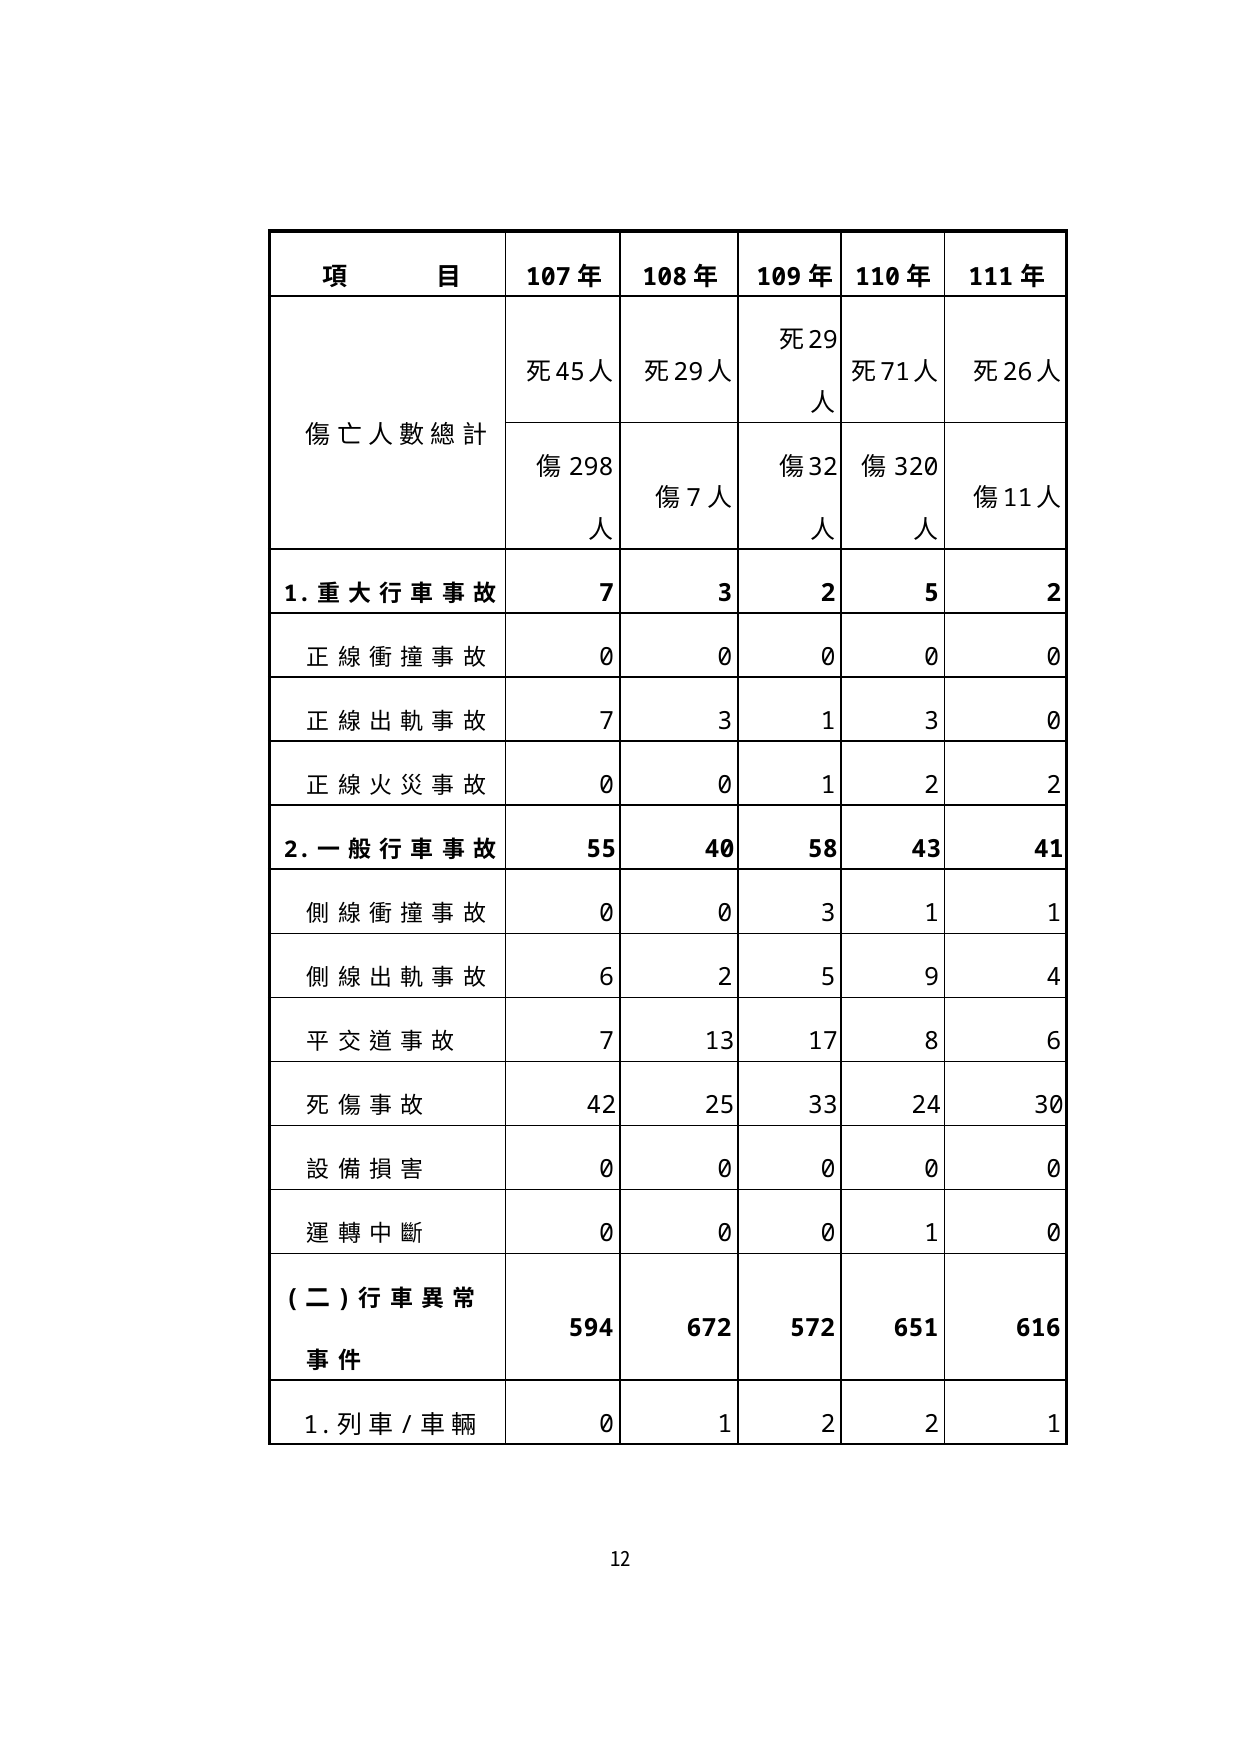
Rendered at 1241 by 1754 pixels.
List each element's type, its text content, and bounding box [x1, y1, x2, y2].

table_cell 1 [739, 742, 840, 804]
table_cell 1 [842, 1190, 944, 1253]
table_cell 0 [621, 742, 737, 804]
table_cell 運轉中斷 [271, 1190, 505, 1253]
table_cell (二)行車異常事件 [271, 1254, 505, 1379]
table_cell 0 [945, 614, 1065, 676]
table_cell 1 [945, 1381, 1065, 1443]
table_cell 6 [945, 998, 1065, 1061]
table_cell 0 [621, 614, 737, 676]
table_cell 33 [739, 1062, 840, 1124]
table_cell 25 [621, 1062, 737, 1124]
table_cell 572 [739, 1254, 840, 1379]
table_cell 0 [945, 1126, 1065, 1189]
table_cell 2 [739, 550, 840, 612]
table_cell 2 [945, 550, 1065, 612]
table_cell 死71人 [842, 297, 944, 421]
table_cell 43 [842, 806, 944, 868]
table_header 110年 [842, 233, 944, 295]
table_cell 0 [506, 1381, 619, 1443]
table_cell 1 [739, 678, 840, 740]
table_cell 正線火災事故 [271, 742, 505, 804]
table_cell 616 [945, 1254, 1065, 1379]
table_cell 死29人 [739, 297, 840, 421]
table_cell 7 [506, 678, 619, 740]
table_cell 40 [621, 806, 737, 868]
table_cell 側線衝撞事故 [271, 870, 505, 932]
table_cell 0 [621, 870, 737, 932]
table_cell 2 [739, 1381, 840, 1443]
table_cell 傷320人 [842, 423, 944, 548]
table_cell 55 [506, 806, 619, 868]
table_cell 0 [842, 1126, 944, 1189]
table_cell 3 [739, 870, 840, 932]
table_cell 8 [842, 998, 944, 1061]
table_cell 2 [842, 1381, 944, 1443]
table_cell 設備損害 [271, 1126, 505, 1189]
table_cell 3 [621, 550, 737, 612]
table_cell 651 [842, 1254, 944, 1379]
table_cell 正線衝撞事故 [271, 614, 505, 676]
table_cell 0 [945, 678, 1065, 740]
table_cell 0 [739, 1190, 840, 1253]
table_cell 5 [842, 550, 944, 612]
table_cell 1 [842, 870, 944, 932]
table_cell 13 [621, 998, 737, 1061]
table_cell 594 [506, 1254, 619, 1379]
table_cell 3 [842, 678, 944, 740]
table_cell 7 [506, 998, 619, 1061]
table_header 107年 [506, 233, 619, 295]
table_cell 24 [842, 1062, 944, 1124]
table_cell 0 [621, 1126, 737, 1189]
table_cell 7 [506, 550, 619, 612]
table_cell 0 [506, 742, 619, 804]
table_cell 0 [945, 1190, 1065, 1253]
table_cell 41 [945, 806, 1065, 868]
table_cell 傷298人 [506, 423, 619, 548]
table_cell 死26人 [945, 297, 1065, 421]
table_cell 傷亡人數總計 [271, 297, 505, 548]
table_cell 1 [945, 870, 1065, 932]
table_cell 正線出軌事故 [271, 678, 505, 740]
table_header 項 目 [271, 233, 505, 295]
table_cell 死29人 [621, 297, 737, 421]
table_cell 0 [506, 614, 619, 676]
table_cell 死傷事故 [271, 1062, 505, 1124]
table_cell 0 [506, 1190, 619, 1253]
table_cell 0 [506, 1126, 619, 1189]
table_cell 0 [621, 1190, 737, 1253]
table_cell 672 [621, 1254, 737, 1379]
table_cell 1.重大行車事故 [271, 550, 505, 612]
table_cell 58 [739, 806, 840, 868]
table_cell 0 [739, 614, 840, 676]
table_cell 2 [621, 934, 737, 996]
table_cell 0 [739, 1126, 840, 1189]
table_cell 4 [945, 934, 1065, 996]
table_cell 側線出軌事故 [271, 934, 505, 996]
table_cell 平交道事故 [271, 998, 505, 1061]
table_cell 死45人 [506, 297, 619, 421]
table_header 109年 [739, 233, 840, 295]
table_cell 6 [506, 934, 619, 996]
table_cell 傷32人 [739, 423, 840, 548]
table_cell 0 [842, 614, 944, 676]
table_header 111年 [945, 233, 1065, 295]
table_cell 0 [506, 870, 619, 932]
table_cell 30 [945, 1062, 1065, 1124]
table_cell 1.列車/車輛 [271, 1381, 505, 1443]
table_cell 17 [739, 998, 840, 1061]
table_cell 2.一般行車事故 [271, 806, 505, 868]
table_cell 2 [842, 742, 944, 804]
table_cell 傷11人 [945, 423, 1065, 548]
table_cell 2 [945, 742, 1065, 804]
table_cell 3 [621, 678, 737, 740]
table_cell 傷7人 [621, 423, 737, 548]
table_cell 5 [739, 934, 840, 996]
table_cell 9 [842, 934, 944, 996]
table_cell 1 [621, 1381, 737, 1443]
table_cell 42 [506, 1062, 619, 1124]
table_header 108年 [621, 233, 737, 295]
